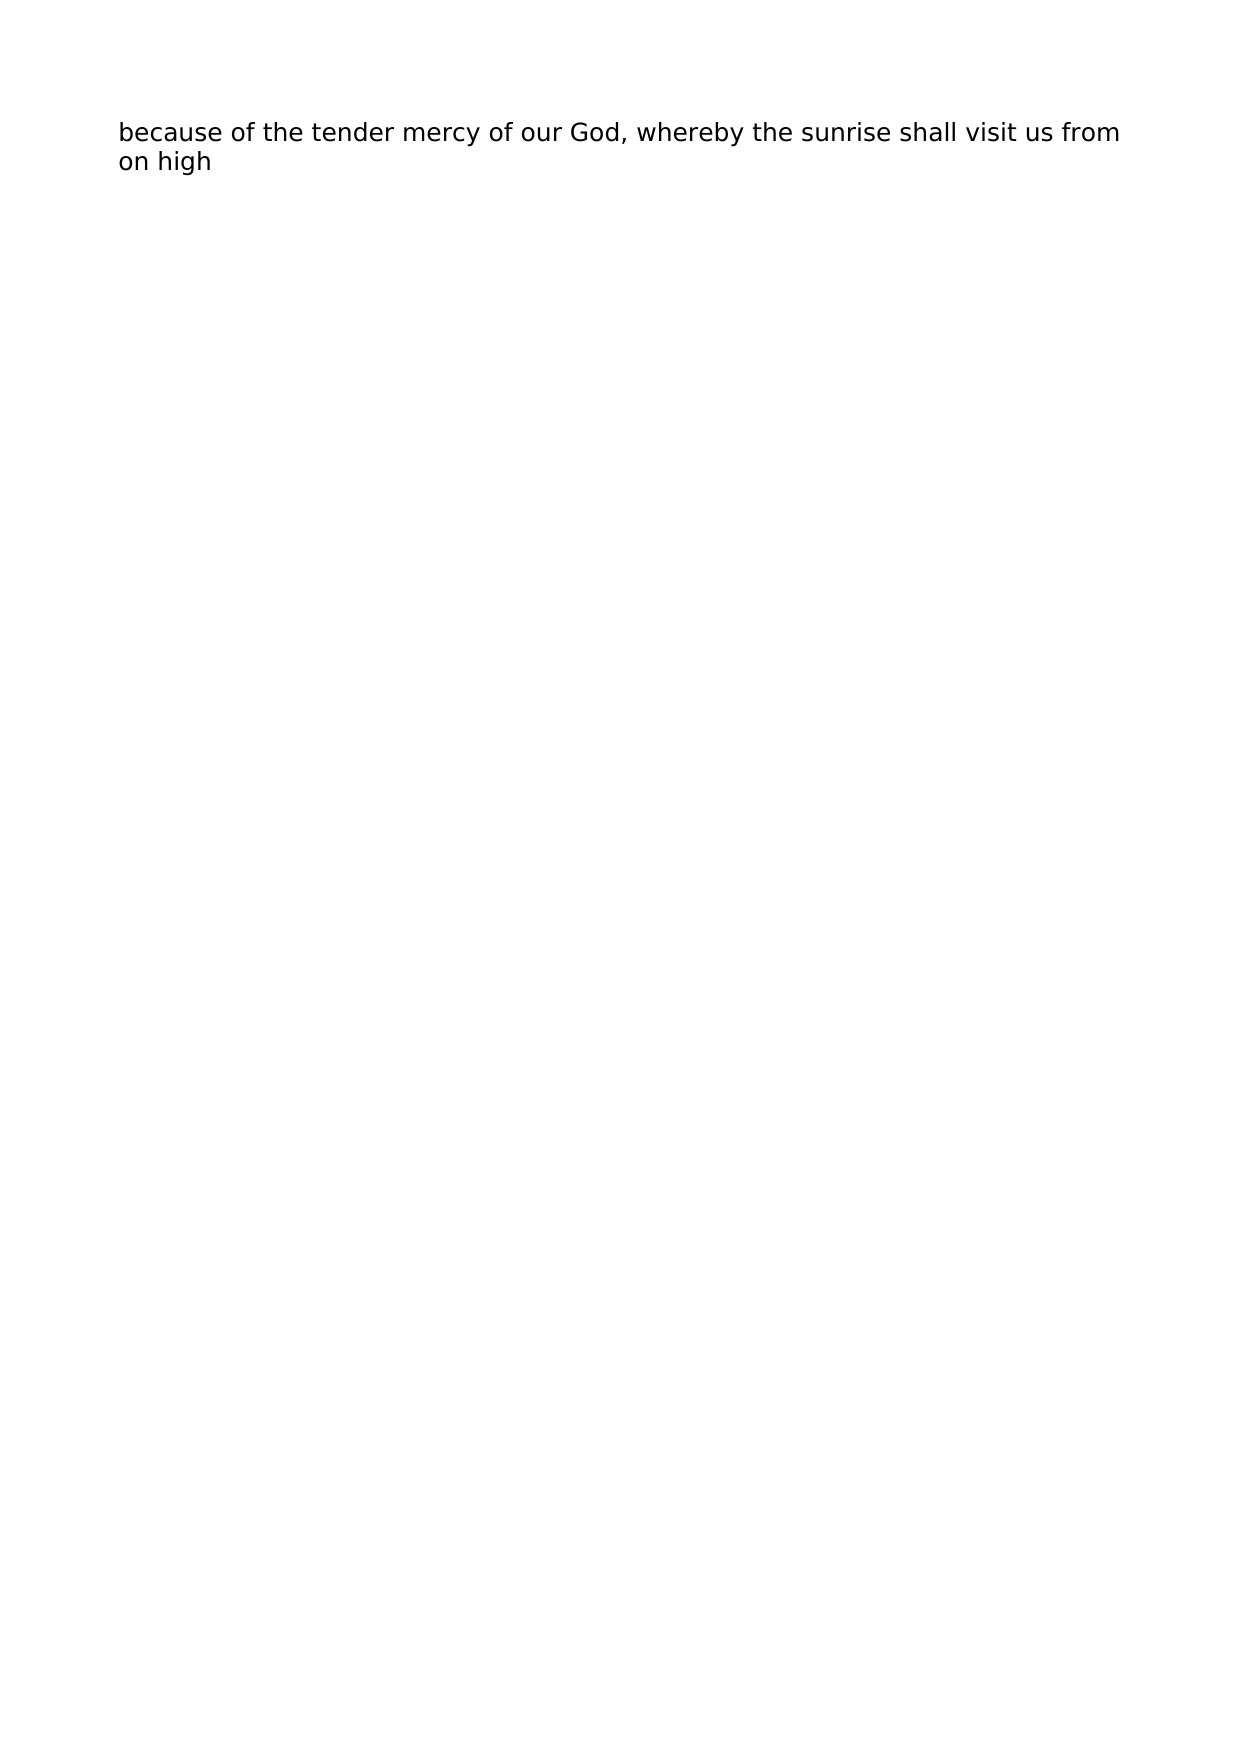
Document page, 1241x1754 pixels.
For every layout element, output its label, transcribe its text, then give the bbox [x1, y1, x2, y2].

text because of the tender mercy of our God, whereby the sunrise shall visit us from on high [118, 118, 1122, 176]
